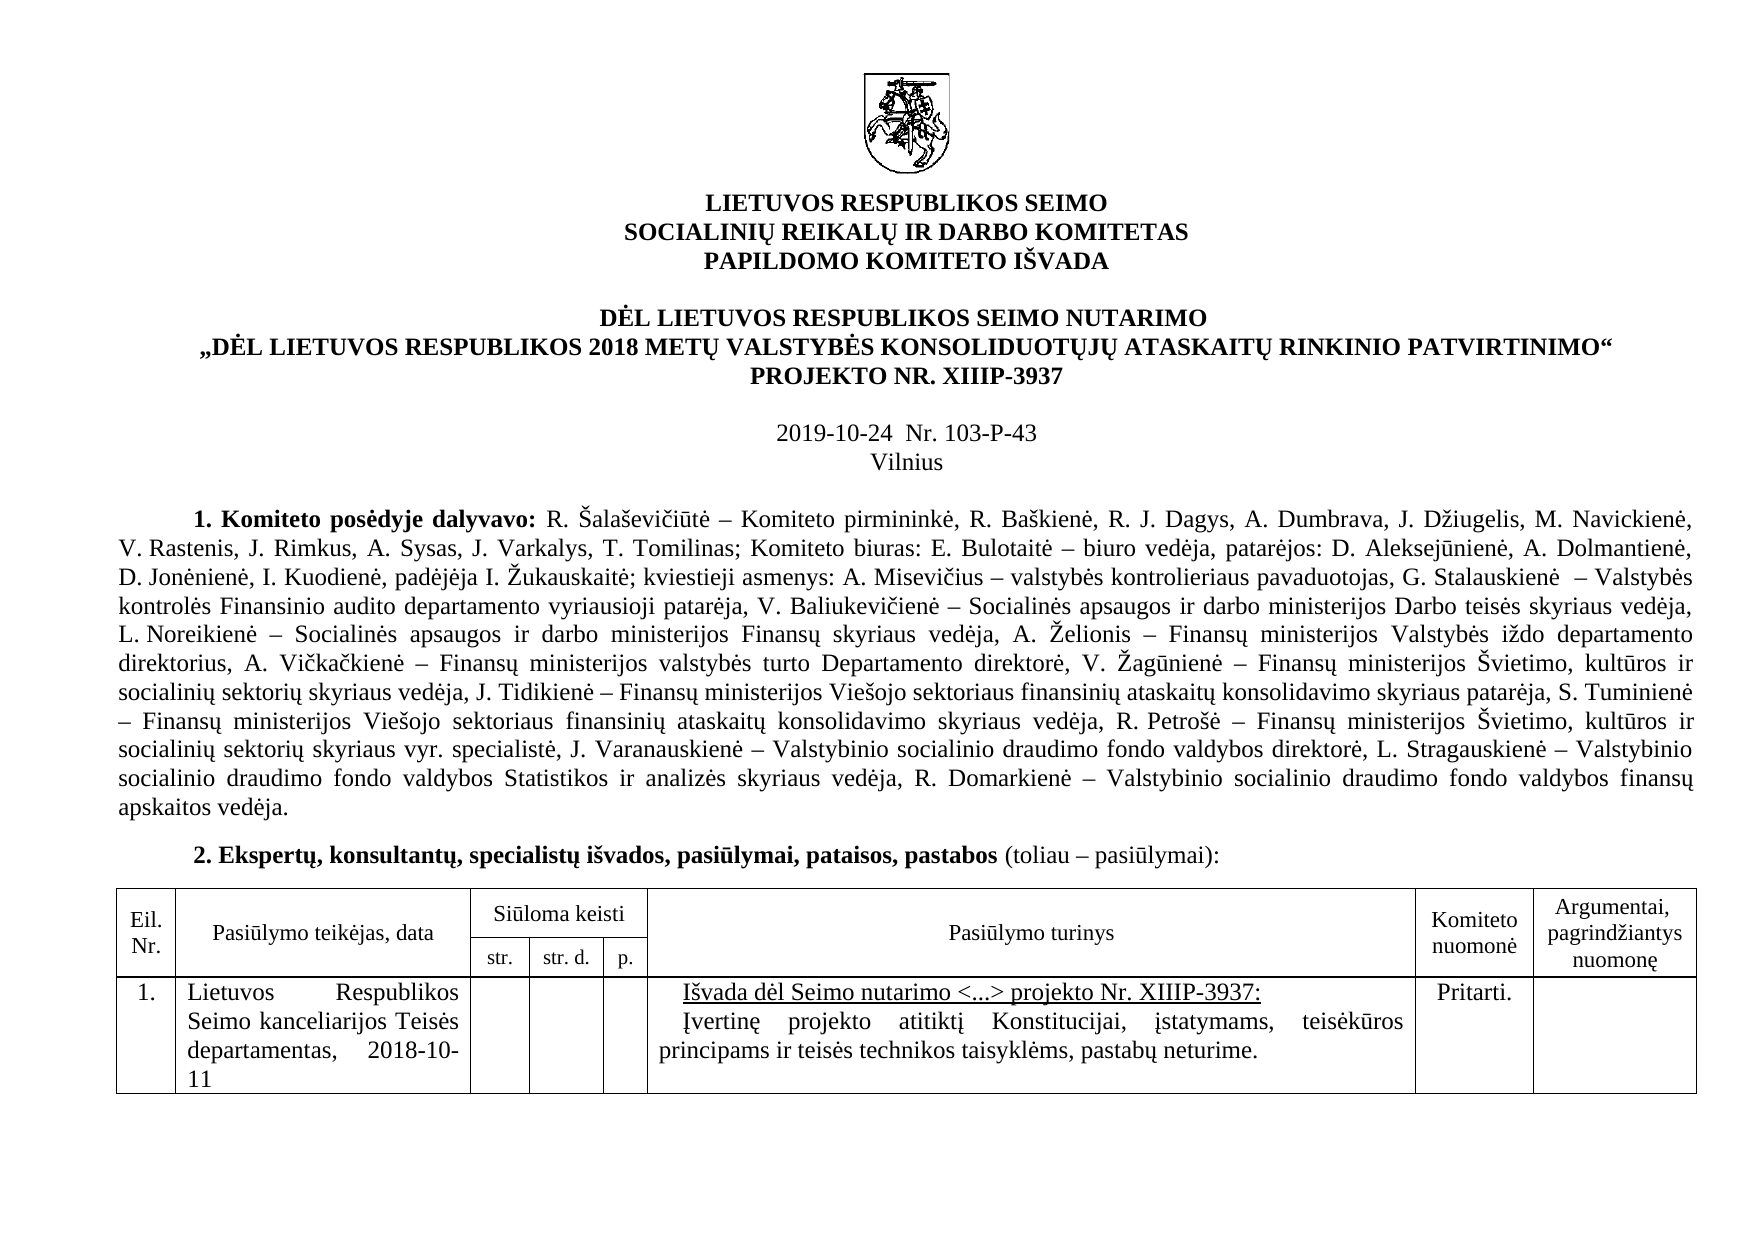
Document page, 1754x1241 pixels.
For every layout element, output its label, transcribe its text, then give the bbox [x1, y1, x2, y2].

text „Dėl Lietuvos respublikos 2018 metų valstybės konsoliduotųjų ataskaitų rinkinio patvirtinimo“ [118, 332, 1695, 361]
table_header Komiteto nuomonė [1416, 889, 1533, 976]
text 2019-10-24 Nr. 103-P-43 [118, 418, 1695, 447]
table_cell [604, 978, 647, 1092]
table_cell p. [604, 938, 647, 976]
table_cell Lietuvos Respublikos Seimo kanceliarijos Teisės departamentas, 2018-10-11 [176, 978, 470, 1092]
table_cell Pritarti. [1416, 978, 1533, 1092]
text LIETUVOS RESPUBLIKOS SEIMO [118, 188, 1695, 217]
text DĖL lietuvos respublikos seimo nutarimo [118, 303, 1695, 332]
text PROJEKTO NR. XIIiP-3937 [118, 361, 1695, 389]
table_header Argumentai, pagrindžiantys nuomonę [1534, 889, 1696, 976]
text Vilnius [118, 447, 1695, 476]
table_header Siūloma keisti [471, 889, 647, 937]
text 2. Ekspertų, konsultantų, specialistų išvados, pasiūlymai, pataisos, pastabos (toliau – pasiūlymai): [118, 840, 1695, 869]
table_cell 1. [117, 978, 175, 1092]
text PAPILDOMO KOMITETO IŠVADA [118, 246, 1695, 274]
table_cell str. [471, 938, 529, 976]
table_header Pasiūlymo turinys [648, 889, 1415, 976]
table_cell [530, 978, 603, 1092]
text 1. Komiteto posėdyje dalyvavo: R. Šalaševičiūtė – Komiteto pirmininkė, R. Baškienė, R. J. Dagys, A. Dumbrava, J. Džiugelis, M. Navickienė, V. Rastenis, J. Rimkus, A. Sysas, J. Varkalys, T. Tomilinas; Komiteto biuras: E. Bulotaitė – biuro vedėja, patarėjos: D. Aleksejūnienė, A. Dolmantienė, D. Jonėnienė, I. Kuodienė, padėjėja I. Žukauskaitė; kviestieji asmenys: A. Misevičius – valstybės kontrolieriaus pavaduotojas, G. Stalauskienė – Valstybės kontrolės Finansinio audito departamento vyriausioji patarėja, V. Baliukevičienė – Socialinės apsaugos ir darbo ministerijos Darbo teisės skyriaus vedėja, L. Noreikienė – Socialinės apsaugos ir darbo ministerijos Finansų skyriaus vedėja, A. Želionis – Finansų ministerijos Valstybės iždo departamento direktorius, A. Vičkačkienė – Finansų ministerijos valstybės turto Departamento direktorė, V. Žagūnienė – Finansų ministerijos Švietimo, kultūros ir socialinių sektorių skyriaus vedėja, J. Tidikienė – Finansų ministerijos Viešojo sektoriaus finansinių ataskaitų konsolidavimo skyriaus patarėja, S. Tuminienė – Finansų ministerijos Viešojo sektoriaus finansinių ataskaitų konsolidavimo skyriaus vedėja, R. Petrošė – Finansų ministerijos Švietimo, kultūros ir socialinių sektorių skyriaus vyr. specialistė, J. Varanauskienė – Valstybinio socialinio draudimo fondo valdybos direktorė, L. Stragauskienė – Valstybinio socialinio draudimo fondo valdybos Statistikos ir analizės skyriaus vedėja, R. Domarkienė – Valstybinio socialinio draudimo fondo valdybos finansų apskaitos vedėja. [118, 504, 1695, 821]
table_header Eil. Nr. [117, 889, 175, 976]
table_cell Išvada dėl Seimo nutarimo <...> projekto Nr. XIIIP-3937: Įvertinę projekto atitiktį Konstitucijai, įstatymams, teisėkūros principams ir teisės technikos taisyklėms, pastabų neturime. [648, 978, 1415, 1092]
text Socialinių reikalų ir darbo komitetas [118, 217, 1695, 246]
table_cell [471, 978, 529, 1092]
table_header Pasiūlymo teikėjas, data [176, 889, 470, 976]
table_cell [1534, 978, 1696, 1092]
table_cell str. d. [530, 938, 603, 976]
